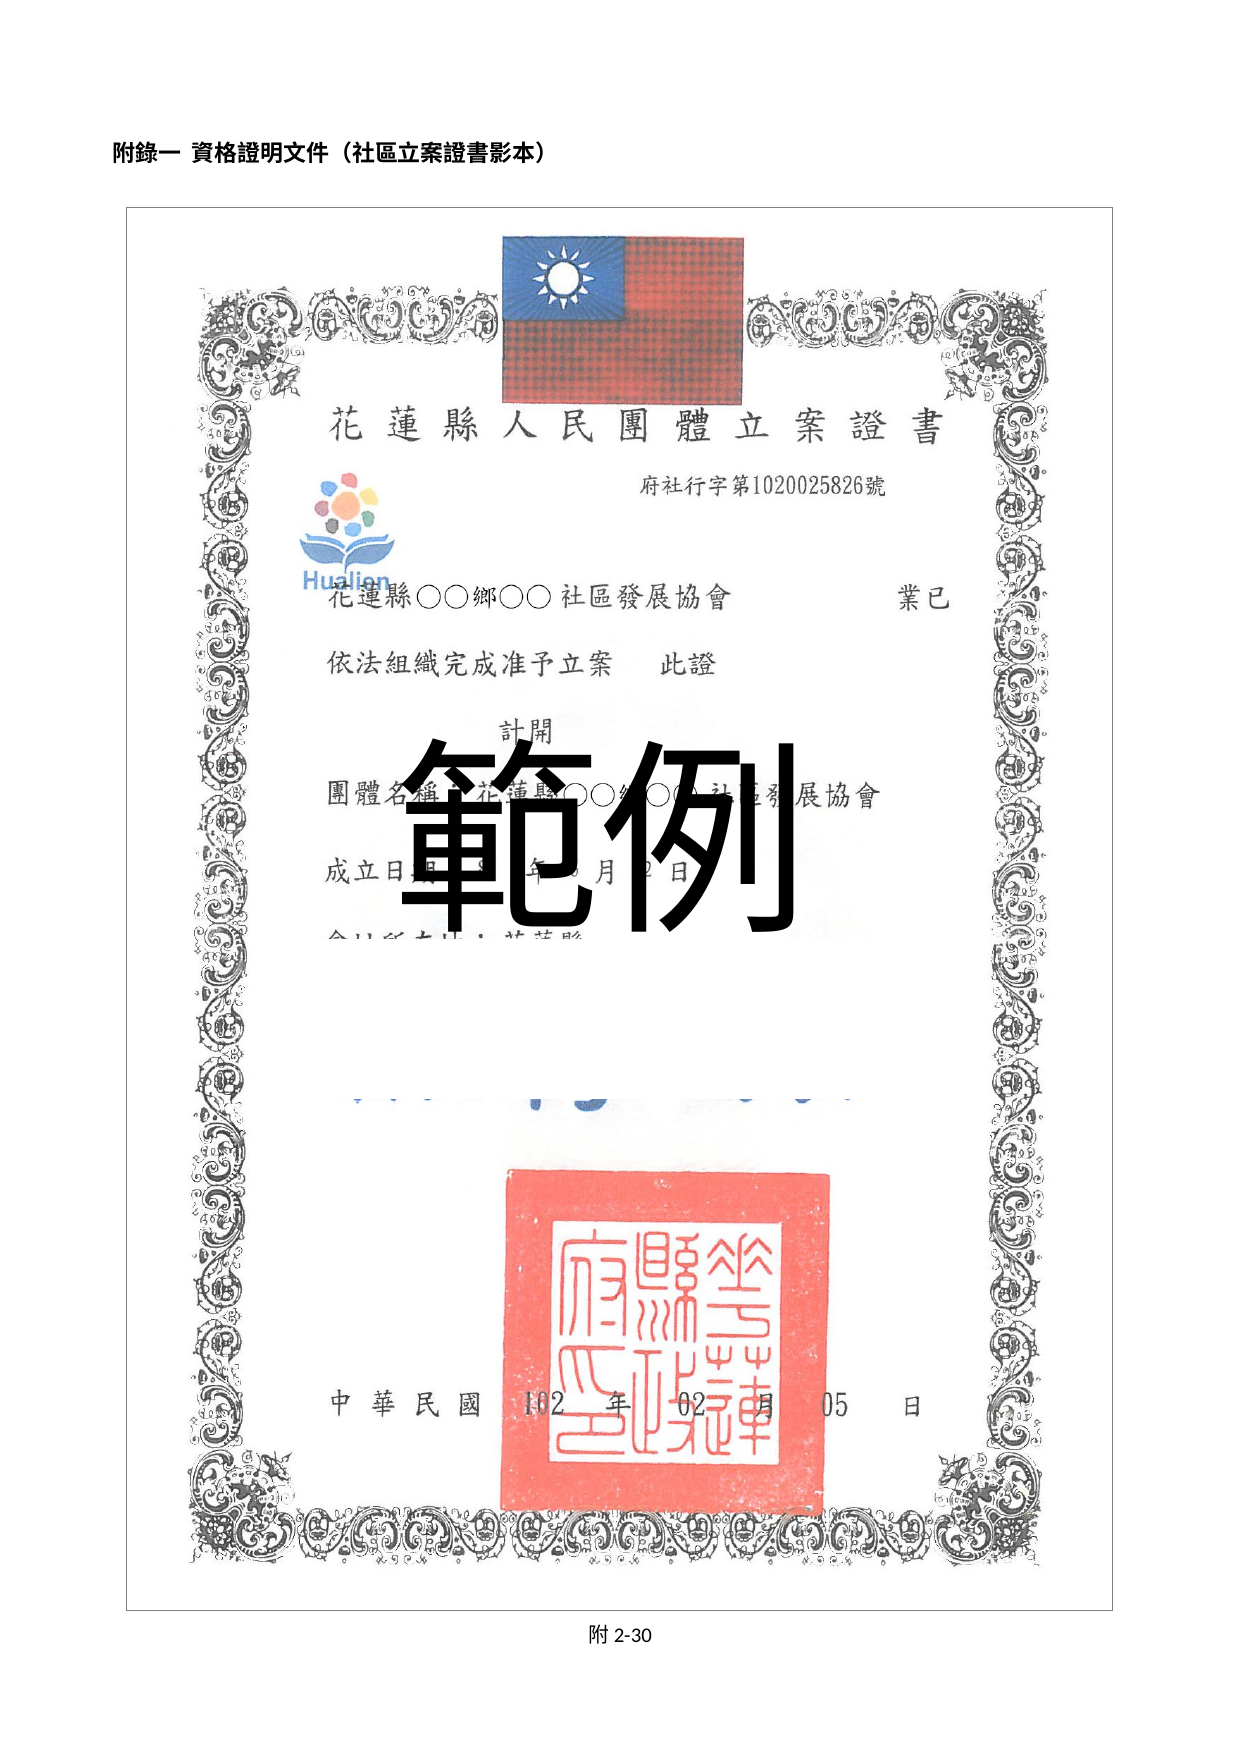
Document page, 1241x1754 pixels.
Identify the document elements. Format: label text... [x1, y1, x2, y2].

text 附錄一 資格證明文件（社區立案證書影本） [112, 132, 1159, 170]
picture [127, 208, 1112, 1610]
text 範例 [392, 748, 814, 939]
